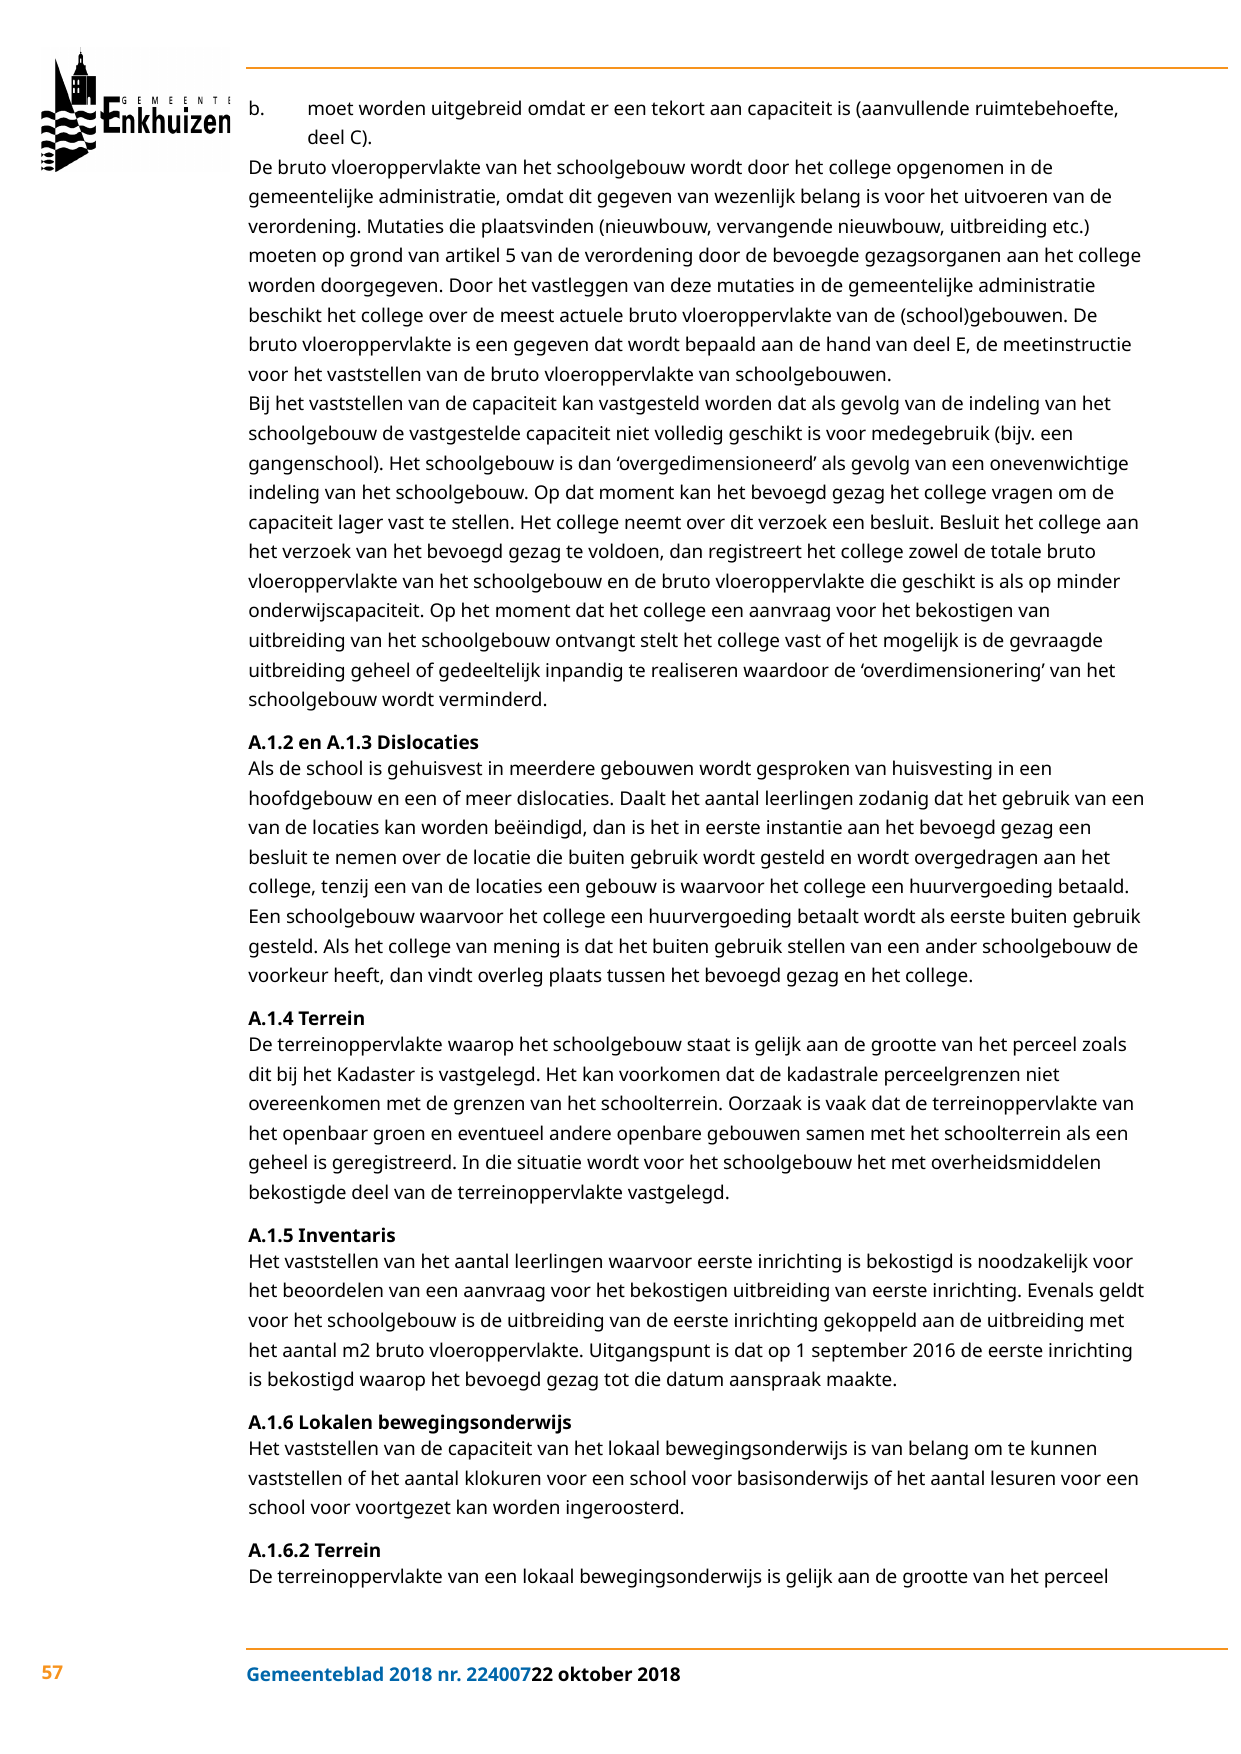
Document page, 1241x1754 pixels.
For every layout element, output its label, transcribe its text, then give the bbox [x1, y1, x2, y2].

text Bij het vaststellen van de capaciteit kan vastgesteld worden dat als gevolg van de indeling van het schoolgebouw de vastgestelde capaciteit niet volledig geschikt is voor medegebruik (bijv. een gangenschool). Het schoolgebouw is dan ‘overgedimensioneerd’ als gevolg van een onevenwichtige indeling van het schoolgebouw. Op dat moment kan het bevoegd gezag het college vragen om de capaciteit lager vast te stellen. Het college neemt over dit verzoek een besluit. Besluit het college aan het verzoek van het bevoegd gezag te voldoen, dan registreert het college zowel de totale bruto vloeroppervlakte van het schoolgebouw en de bruto vloeroppervlakte die geschikt is als op minder onderwijscapaciteit. Op het moment dat het college een aanvraag voor het bekostigen van uitbreiding van het schoolgebouw ontvangt stelt het college vast of het mogelijk is de gevraagde uitbreiding geheel of gedeeltelijk inpandig te realiseren waardoor de ‘overdimensionering’ van het schoolgebouw wordt verminderd. [248, 391, 1152, 712]
text De terreinoppervlakte van een lokaal bewegingsonderwijs is gelijk aan de grootte van het perceel [248, 1563, 1152, 1589]
text A.1.4 Terrein [248, 1006, 1152, 1031]
text Het vaststellen van de capaciteit van het lokaal bewegingsonderwijs is van belang om te kunnen vaststellen of het aantal klokuren voor een school voor basisonderwijs of het aantal lesuren voor een school voor voortgezet kan worden ingeroosterd. [248, 1435, 1152, 1520]
text A.1.6 Lokalen bewegingsonderwijs [248, 1409, 1152, 1435]
text A.1.2 en A.1.3 Dislocaties [248, 729, 1152, 755]
text Het vaststellen van het aantal leerlingen waarvoor eerste inrichting is bekostigd is noodzakelijk voor het beoordelen van een aanvraag voor het bekostigen uitbreiding van eerste inrichting. Evenals geldt voor het schoolgebouw is de uitbreiding van de eerste inrichting gekoppeld aan de uitbreiding met het aantal m2 bruto vloeroppervlakte. Uitgangspunt is dat op 1 september 2016 de eerste inrichting is bekostigd waarop het bevoegd gezag tot die datum aanspraak maakte. [248, 1248, 1152, 1392]
text De bruto vloeroppervlakte van het schoolgebouw wordt door het college opgenomen in de gemeentelijke administratie, omdat dit gegeven van wezenlijk belang is voor het uitvoeren van de verordening. Mutaties die plaatsvinden (nieuwbouw, vervangende nieuwbouw, uitbreiding etc.) moeten op grond van artikel 5 van de verordening door de bevoegde gezagsorganen aan het college worden doorgegeven. Door het vastleggen van deze mutaties in de gemeentelijke administratie beschikt het college over de meest actuele bruto vloeroppervlakte van de (school)gebouwen. De bruto vloeroppervlakte is een gegeven dat wordt bepaald aan de hand van deel E, de meetinstructie voor het vaststellen van de bruto vloeroppervlakte van schoolgebouwen. [248, 154, 1152, 387]
text A.1.6.2 Terrein [248, 1537, 1152, 1563]
text De terreinoppervlakte waarop het schoolgebouw staat is gelijk aan de grootte van het perceel zoals dit bij het Kadaster is vastgelegd. Het kan voorkomen dat de kadastrale perceelgrenzen niet overeenkomen met de grenzen van het schoolterrein. Oorzaak is vaak dat de terreinoppervlakte van het openbaar groen en eventueel andere openbare gebouwen samen met het schoolterrein als een geheel is geregistreerd. In die situatie wordt voor het schoolgebouw het met overheidsmiddelen bekostigde deel van de terreinoppervlakte vastgelegd. [248, 1031, 1152, 1205]
picture [41, 47, 231, 172]
list moet worden uitgebreid omdat er een tekort aan capaciteit is (aanvullende ruimtebehoefte, deel C). [248, 95, 1152, 150]
text Als de school is gehuisvest in meerdere gebouwen wordt gesproken van huisvesting in een hoofdgebouw en een of meer dislocaties. Daalt het aantal leerlingen zodanig dat het gebruik van een van de locaties kan worden beëindigd, dan is het in eerste instantie aan het bevoegd gezag een besluit te nemen over de locatie die buiten gebruik wordt gesteld en wordt overgedragen aan het college, tenzij een van de locaties een gebouw is waarvoor het college een huurvergoeding betaald. Een schoolgebouw waarvoor het college een huurvergoeding betaalt wordt als eerste buiten gebruik gesteld. Als het college van mening is dat het buiten gebruik stellen van een ander schoolgebouw de voorkeur heeft, dan vindt overleg plaats tussen het bevoegd gezag en het college. [248, 755, 1152, 988]
text A.1.5 Inventaris [248, 1222, 1152, 1248]
